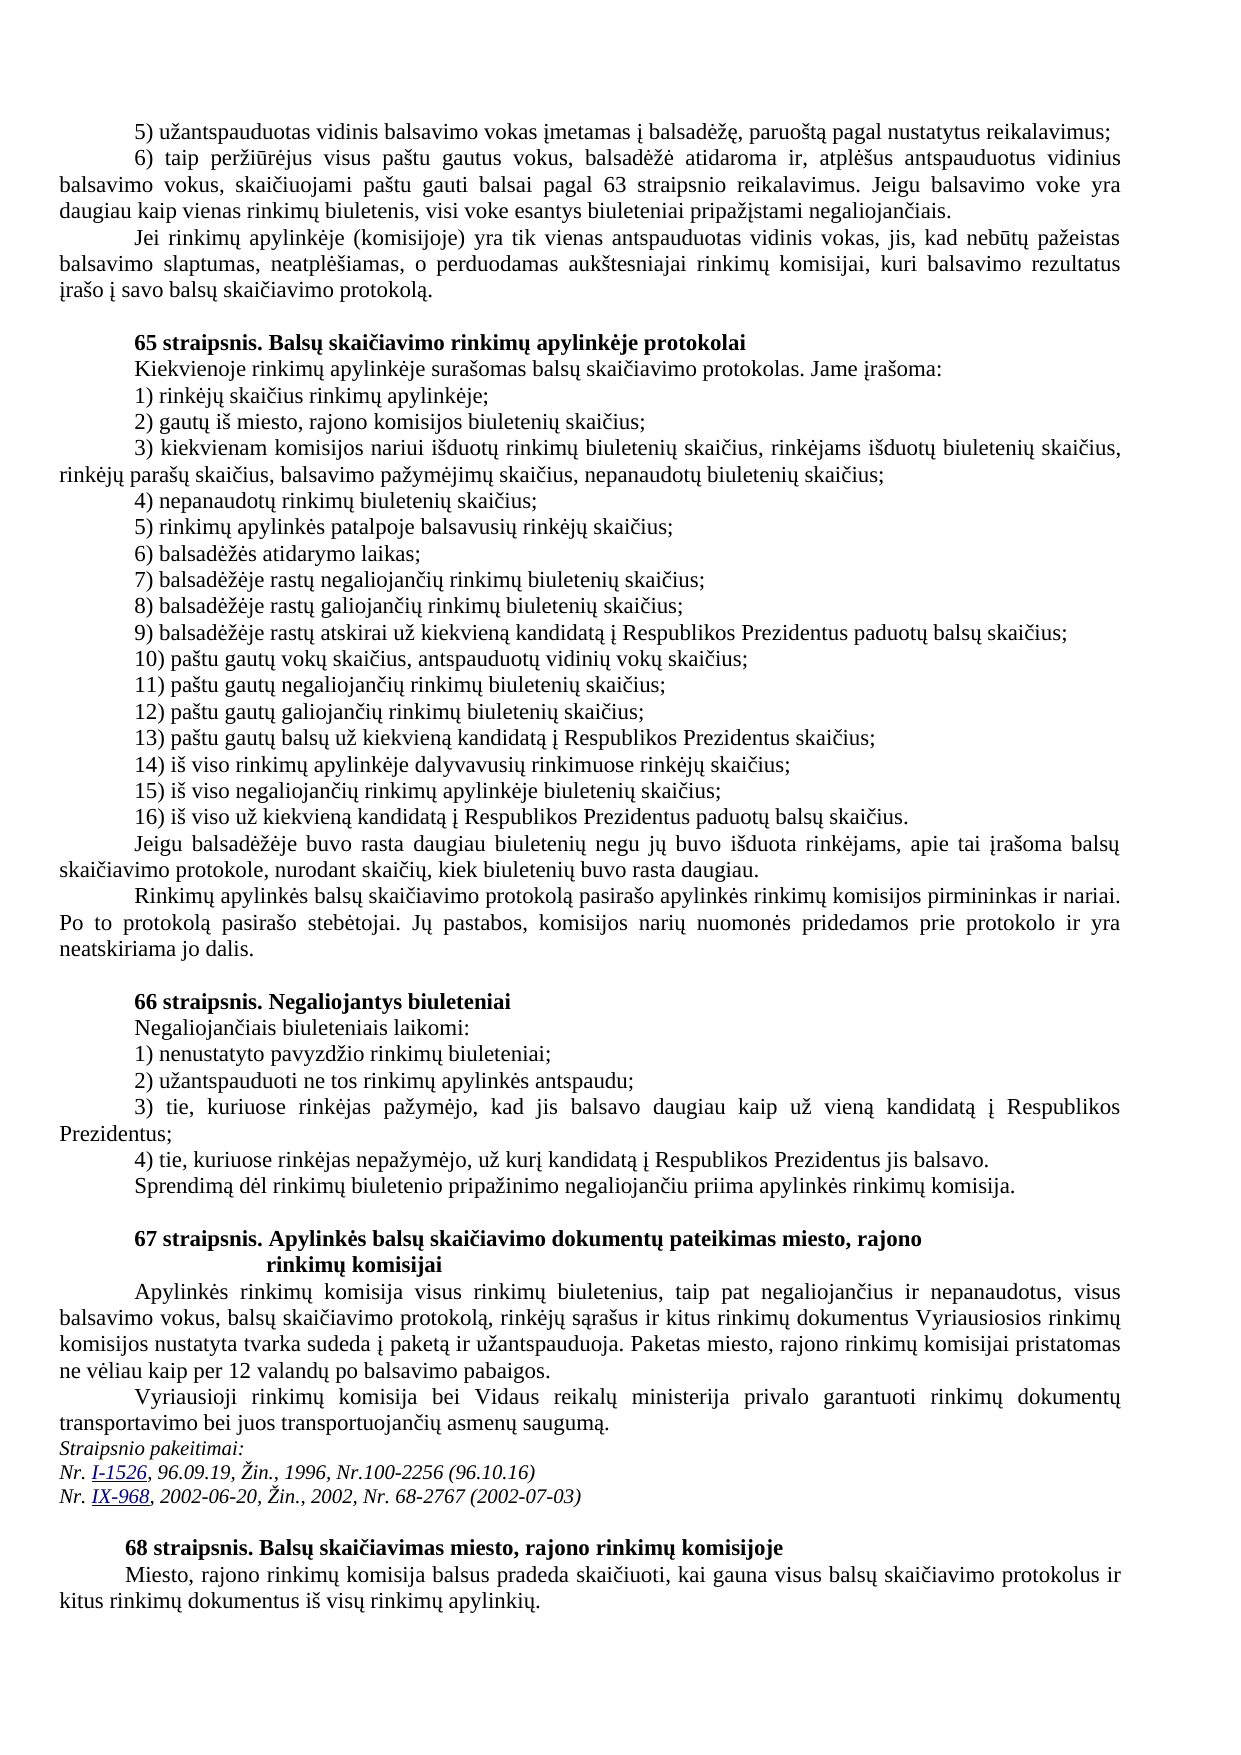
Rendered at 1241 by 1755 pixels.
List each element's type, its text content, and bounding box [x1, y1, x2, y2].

text Nr. I-1526, 96.09.19, Žin., 1996, Nr.100-2256 (96.10.16) [59, 1460, 1122, 1484]
text 6) taip peržiūrėjus visus paštu gautus vokus, balsadėžė atidaroma ir, atplėšus antspauduotus vidinius balsavimo vokus, skaičiuojami paštu gauti balsai pagal 63 straipsnio reikalavimus. Jeigu balsavimo voke yra daugiau kaip vienas rinkimų biuletenis, visi voke esantys biuleteniai pripažįstami negaliojančiais. [59, 144, 1122, 223]
text 16) iš viso už kiekvieną kandidatą į Respublikos Prezidentus paduotų balsų skaičius. [59, 803, 1122, 830]
text Straipsnio pakeitimai: [59, 1436, 1122, 1460]
text 1) nenustatyto pavyzdžio rinkimų biuleteniai; [59, 1041, 1122, 1067]
text 10) paštu gautų vokų skaičius, antspauduotų vidinių vokų skaičius; [59, 645, 1122, 672]
text 2) gautų iš miesto, rajono komisijos biuletenių skaičius; [59, 408, 1122, 434]
text 8) balsadėžėje rastų galiojančių rinkimų biuletenių skaičius; [59, 592, 1122, 619]
text Apylinkės rinkimų komisija visus rinkimų biuletenius, taip pat negaliojančius ir nepanaudotus, visus balsavimo vokus, balsų skaičiavimo protokolą, rinkėjų sąrašus ir kitus rinkimų dokumentus Vyriausiosios rinkimų komisijos nustatyta tvarka sudeda į paketą ir užantspauduoja. Paketas miesto, rajono rinkimų komisijai pristatomas ne vėliau kaip per 12 valandų po balsavimo pabaigos. [59, 1278, 1122, 1383]
text 4) tie, kuriuose rinkėjas nepažymėjo, už kurį kandidatą į Respublikos Prezidentus jis balsavo. [59, 1146, 1122, 1172]
text Nr. IX-968, 2002-06-20, Žin., 2002, Nr. 68-2767 (2002-07-03) [59, 1484, 1122, 1508]
text 1) rinkėjų skaičius rinkimų apylinkėje; [59, 382, 1122, 408]
text Rinkimų apylinkės balsų skaičiavimo protokolą pasirašo apylinkės rinkimų komisijos pirmininkas ir nariai. Po to protokolą pasirašo stebėtojai. Jų pastabos, komisijos narių nuomonės pridedamos prie protokolo ir yra neatskiriama jo dalis. [59, 882, 1122, 961]
text 68 straipsnis. Balsų skaičiavimas miesto, rajono rinkimų komisijoje [59, 1534, 1122, 1561]
text 5) užantspauduotas vidinis balsavimo vokas įmetamas į balsadėžę, paruoštą pagal nustatytus reikalavimus; [59, 118, 1122, 144]
text Vyriausioji rinkimų komisija bei Vidaus reikalų ministerija privalo garantuoti rinkimų dokumentų transportavimo bei juos transportuojančių asmenų saugumą. [59, 1383, 1122, 1436]
text 12) paštu gautų galiojančių rinkimų biuletenių skaičius; [59, 698, 1122, 724]
text 13) paštu gautų balsų už kiekvieną kandidatą į Respublikos Prezidentus skaičius; [59, 724, 1122, 751]
text 4) nepanaudotų rinkimų biuletenių skaičius; [59, 487, 1122, 513]
text Jei rinkimų apylinkėje (komisijoje) yra tik vienas antspauduotas vidinis vokas, jis, kad nebūtų pažeistas balsavimo slaptumas, neatplėšiamas, o perduodamas aukštesniajai rinkimų komisijai, kuri balsavimo rezultatus įrašo į savo balsų skaičiavimo protokolą. [59, 223, 1122, 303]
text 6) balsadėžės atidarymo laikas; [59, 540, 1122, 566]
text Negaliojančiais biuleteniais laikomi: [59, 1014, 1122, 1041]
text 67 straipsnis. Apylinkės balsų skaičiavimo dokumentų pateikimas miesto, rajono [59, 1225, 1122, 1251]
text 9) balsadėžėje rastų atskirai už kiekvieną kandidatą į Respublikos Prezidentus paduotų balsų skaičius; [59, 619, 1122, 645]
text 7) balsadėžėje rastų negaliojančių rinkimų biuletenių skaičius; [59, 566, 1122, 592]
text 2) užantspauduoti ne tos rinkimų apylinkės antspaudu; [59, 1067, 1122, 1093]
text Sprendimą dėl rinkimų biuletenio pripažinimo negaliojančiu priima apylinkės rinkimų komisija. [59, 1172, 1122, 1199]
text rinkimų komisijai [59, 1251, 1122, 1278]
text Miesto, rajono rinkimų komisija balsus pradeda skaičiuoti, kai gauna visus balsų skaičiavimo protokolus ir kitus rinkimų dokumentus iš visų rinkimų apylinkių. [59, 1561, 1122, 1613]
text 3) tie, kuriuose rinkėjas pažymėjo, kad jis balsavo daugiau kaip už vieną kandidatą į Respublikos Prezidentus; [59, 1093, 1122, 1146]
text Jeigu balsadėžėje buvo rasta daugiau biuletenių negu jų buvo išduota rinkėjams, apie tai įrašoma balsų skaičiavimo protokole, nurodant skaičių, kiek biuletenių buvo rasta daugiau. [59, 830, 1122, 882]
text 15) iš viso negaliojančių rinkimų apylinkėje biuletenių skaičius; [59, 777, 1122, 803]
text 11) paštu gautų negaliojančių rinkimų biuletenių skaičius; [59, 672, 1122, 698]
text 3) kiekvienam komisijos nariui išduotų rinkimų biuletenių skaičius, rinkėjams išduotų biuletenių skaičius, rinkėjų parašų skaičius, balsavimo pažymėjimų skaičius, nepanaudotų biuletenių skaičius; [59, 434, 1122, 487]
text 65 straipsnis. Balsų skaičiavimo rinkimų apylinkėje protokolai [59, 329, 1122, 355]
text 5) rinkimų apylinkės patalpoje balsavusių rinkėjų skaičius; [59, 513, 1122, 540]
text 66 straipsnis. Negaliojantys biuleteniai [59, 988, 1122, 1014]
text Kiekvienoje rinkimų apylinkėje surašomas balsų skaičiavimo protokolas. Jame įrašoma: [59, 355, 1122, 382]
text 14) iš viso rinkimų apylinkėje dalyvavusių rinkimuose rinkėjų skaičius; [59, 751, 1122, 777]
